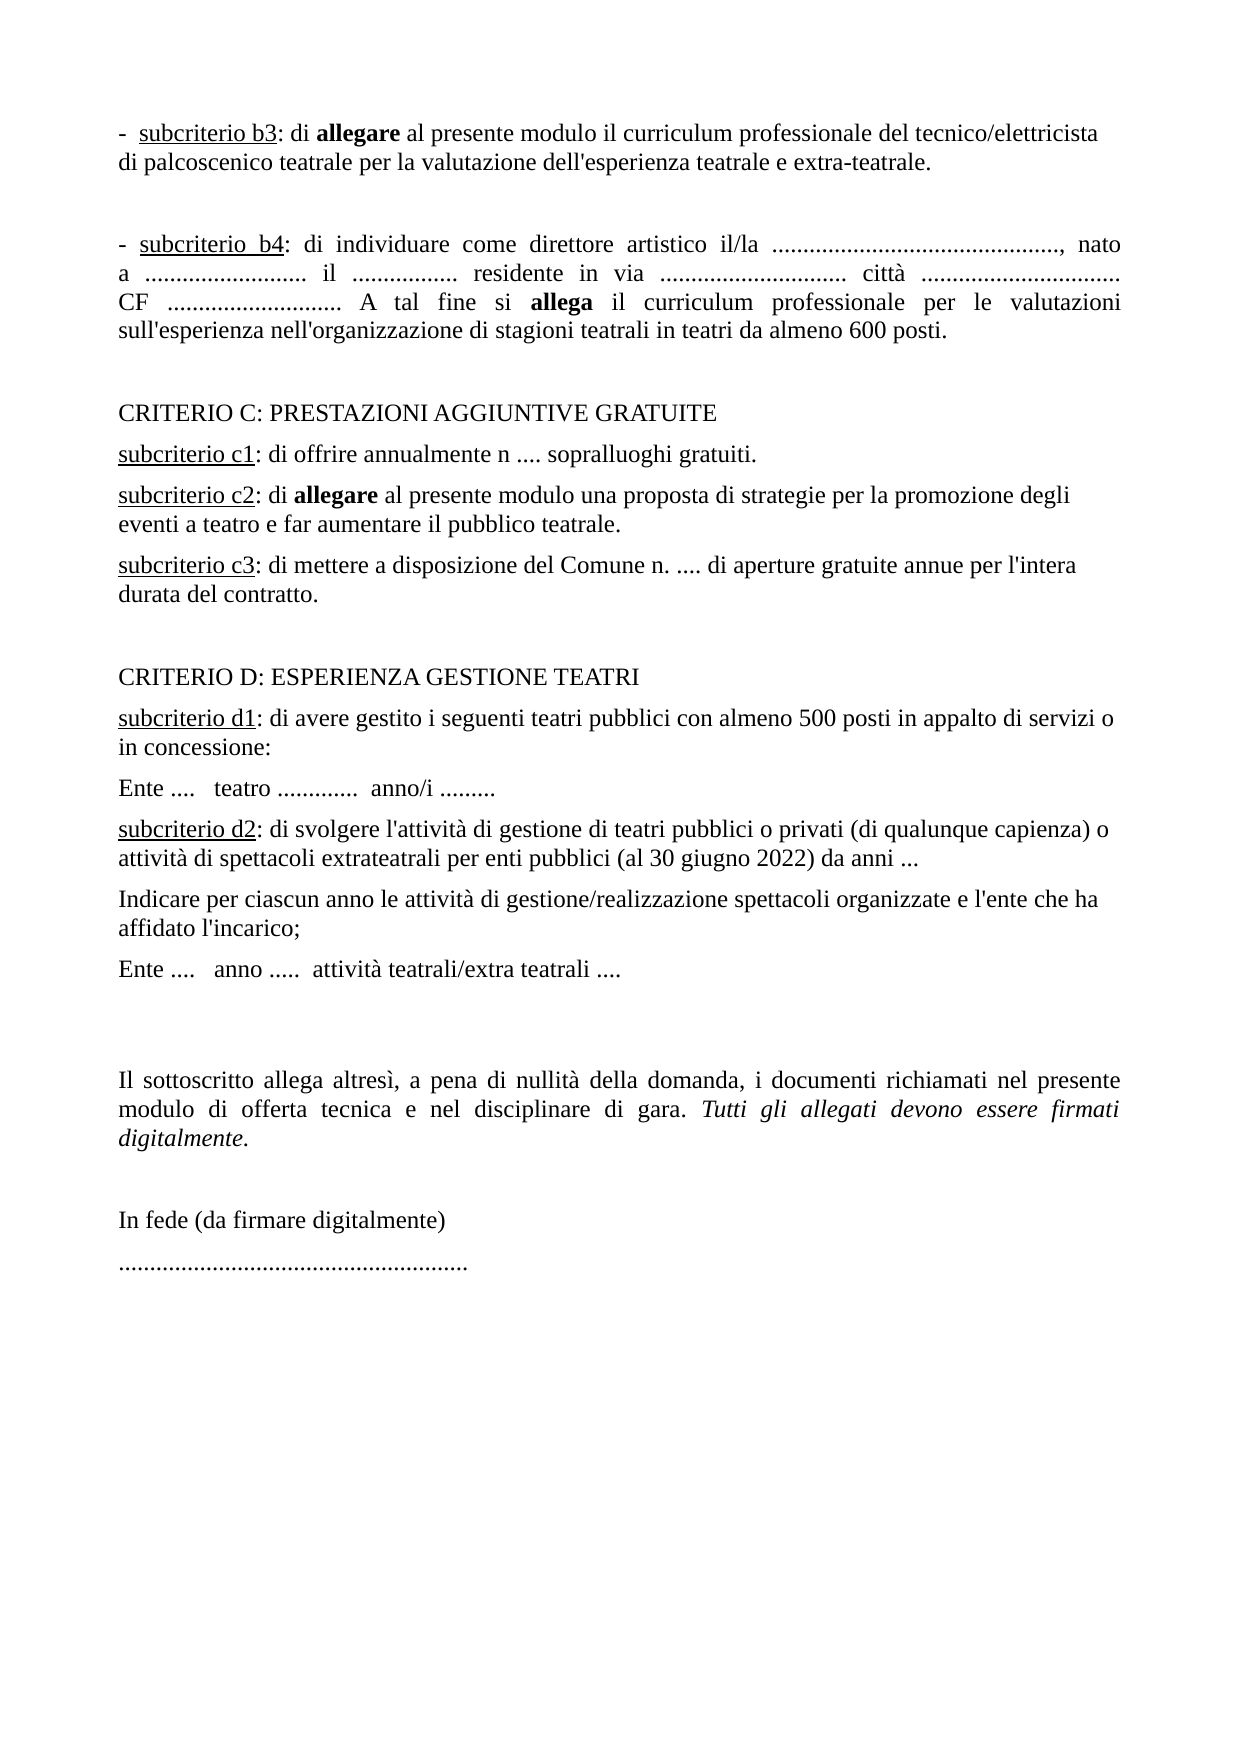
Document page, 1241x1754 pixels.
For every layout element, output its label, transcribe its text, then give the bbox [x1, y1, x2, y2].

text In fede (da firmare digitalmente) [118, 1206, 1122, 1234]
text subcriterio d2: di svolgere l'attività di gestione di teatri pubblici o privati (di qualunque capienza) o attività di spettacoli extrateatrali per enti pubblici (al 30 giugno 2022) da anni ... [118, 814, 1122, 872]
text ........................................................ [118, 1247, 1122, 1276]
text Il sottoscritto allega altresì, a pena di nullità della domanda, i documenti richiamati nel presente modulo di offerta tecnica e nel disciplinare di gara. Tutti gli allegati devono essere firmati digitalmente. [118, 1066, 1122, 1152]
text Indicare per ciascun anno le attività di gestione/realizzazione spettacoli organizzate e l'ente che ha affidato l'incarico; [118, 884, 1122, 942]
text subcriterio c1: di offrire annualmente n .... sopralluoghi gratuiti. [118, 439, 1122, 468]
text Ente .... anno ..... attività teatrali/extra teatrali .... [118, 954, 1122, 983]
text - subcriterio b3: di allegare al presente modulo il curriculum professionale del tecnico/elettricista di palcoscenico teatrale per la valutazione dell'esperienza teatrale e extra-teatrale. [118, 118, 1122, 176]
text Ente .... teatro ............. anno/i ......... [118, 773, 1122, 802]
text subcriterio c2: di allegare al presente modulo una proposta di strategie per la promozione degli eventi a teatro e far aumentare il pubblico teatrale. [118, 481, 1122, 538]
text CRITERIO D: ESPERIENZA GESTIONE TEATRI [118, 662, 1122, 691]
text subcriterio c3: di mettere a disposizione del Comune n. .... di aperture gratuite annue per l'intera durata del contratto. [118, 551, 1122, 608]
text - subcriterio b4: di individuare come direttore artistico il/la .............................................., nato a .......................... il ................. residente in via .............................. città ................................ CF ............................ A tal fine si allega il curriculum professionale per le valutazioni sull'esperienza nell'organizzazione di stagioni teatrali in teatri da almeno 600 posti. [118, 229, 1122, 344]
text subcriterio d1: di avere gestito i seguenti teatri pubblici con almeno 500 posti in appalto di servizi o in concessione: [118, 703, 1122, 761]
text CRITERIO C: PRESTAZIONI AGGIUNTIVE GRATUITE [118, 398, 1122, 427]
